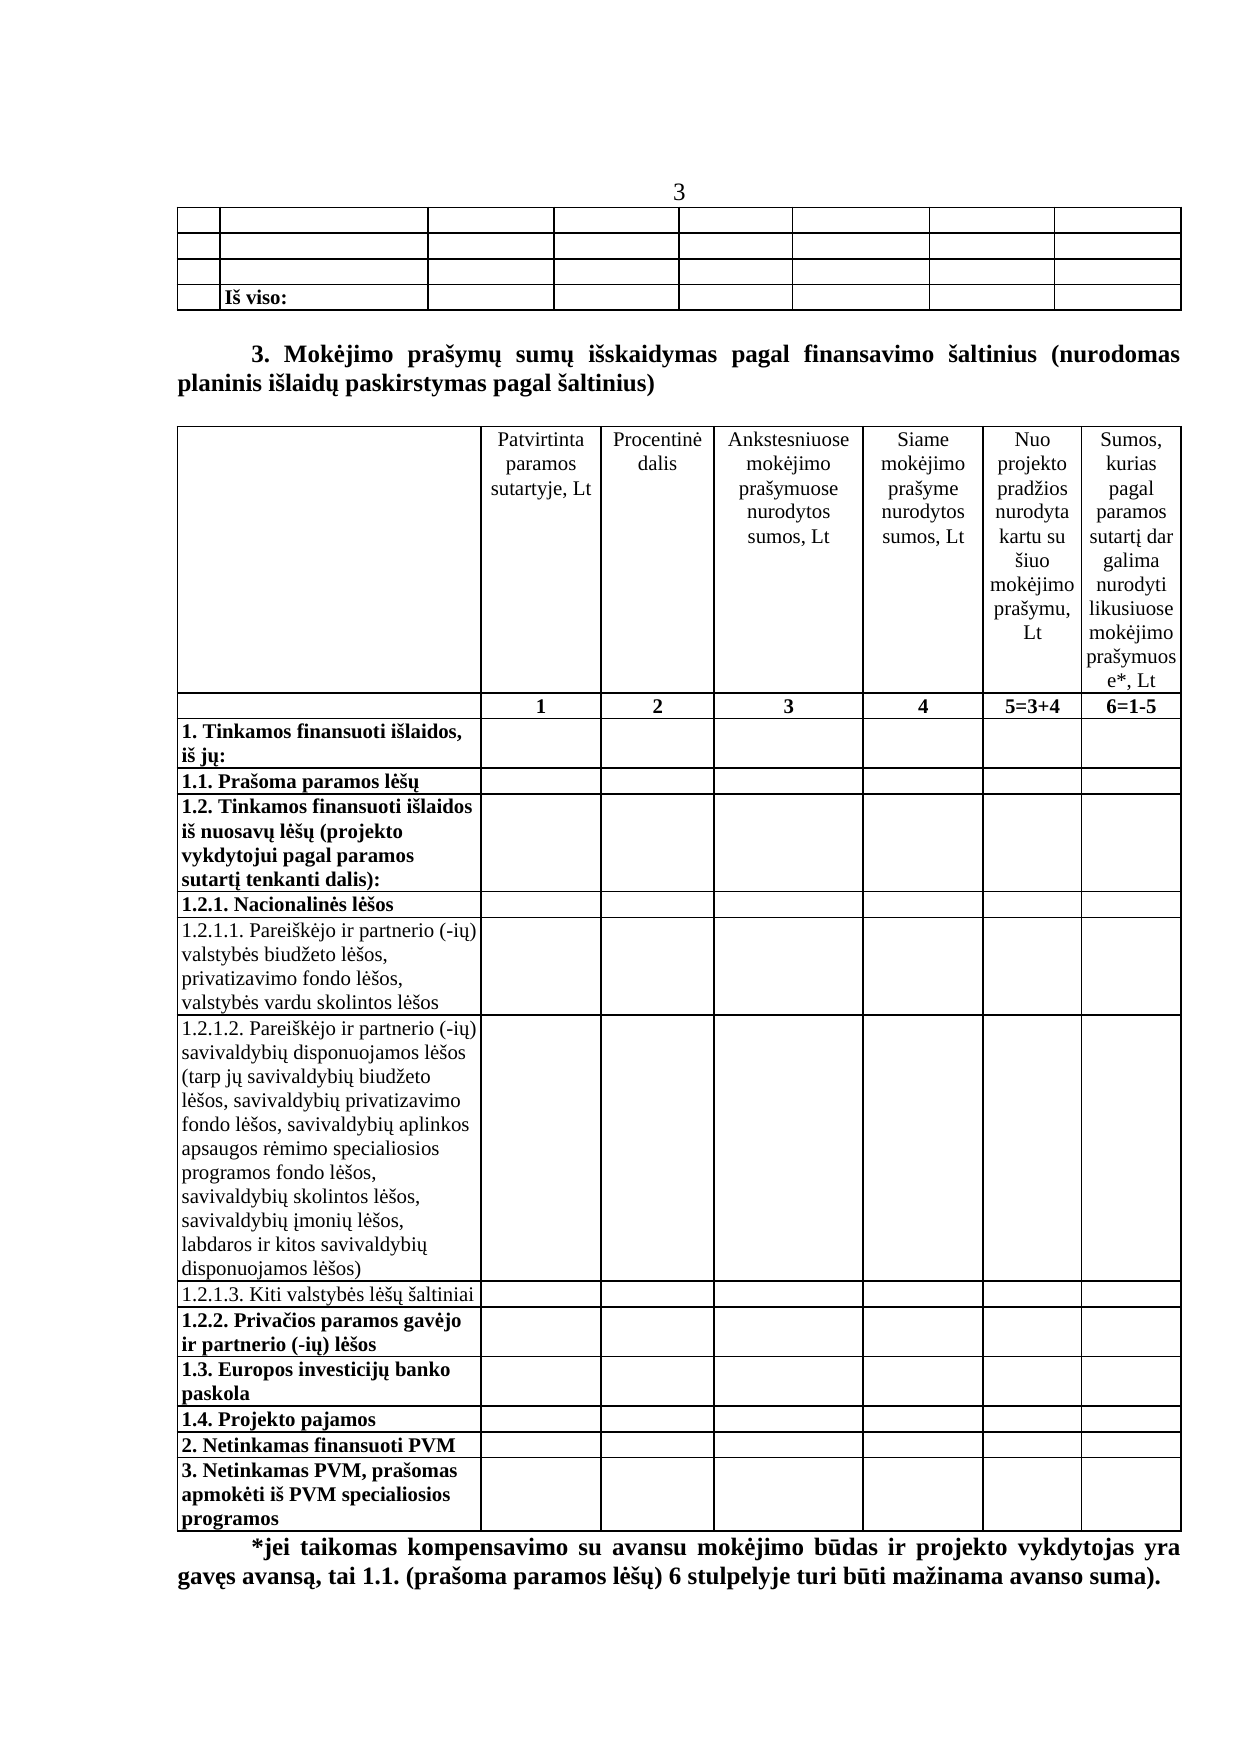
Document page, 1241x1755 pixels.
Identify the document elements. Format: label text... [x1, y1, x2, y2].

table_cell [864, 1357, 982, 1405]
table_cell [1077, 1282, 1081, 1306]
text *jei taikomas kompensavimo su avansu mokėjimo būdas ir projekto vykdytojas yra gavęs avansą, tai 1.1. (prašoma paramos lėšų) 6 stulpelyje turi būti mažinama avanso suma). [177, 1532, 1181, 1589]
table_header Ankstesniuose mokėjimo prašymuose nurodytos sumos, Lt [715, 427, 862, 692]
table_cell [864, 795, 982, 891]
table_cell [715, 795, 862, 891]
table_cell [549, 208, 553, 232]
table_cell [1082, 1282, 1086, 1306]
table_cell [1055, 285, 1059, 309]
table_cell [482, 1016, 600, 1280]
table_cell [674, 285, 678, 309]
text 3. Mokėjimo prašymų sumų išskaidymas pagal finansavimo šaltinius (nurodomas planinis išlaidų paskirstymas pagal šaltinius) [177, 339, 1181, 397]
table_cell [602, 795, 713, 891]
table_cell [1082, 769, 1086, 793]
table_cell [1082, 719, 1180, 767]
table_cell [1082, 892, 1086, 916]
table_cell [925, 285, 929, 309]
table_cell [788, 285, 792, 309]
table_cell [984, 795, 1081, 891]
table_cell [984, 1016, 1081, 1280]
table_cell [864, 719, 982, 767]
table_cell [1082, 1433, 1086, 1457]
table_cell [1077, 769, 1081, 793]
table_cell [1055, 208, 1059, 232]
table_cell [1055, 260, 1059, 283]
table_cell [715, 918, 862, 1014]
table_cell [925, 260, 929, 283]
table_cell [602, 1016, 713, 1280]
table_cell [602, 719, 713, 767]
table_cell [715, 1308, 862, 1356]
table_cell [930, 234, 934, 258]
table_cell [715, 1016, 862, 1280]
table_cell [984, 1357, 1081, 1405]
table_cell [1055, 234, 1059, 258]
table_cell [1050, 234, 1054, 258]
table_cell [925, 234, 929, 258]
table_cell [482, 1308, 600, 1356]
table_cell [984, 719, 1081, 767]
table_cell [1077, 892, 1081, 916]
table_cell [549, 234, 553, 258]
table_cell [1050, 285, 1054, 309]
table_cell [602, 918, 713, 1014]
table_cell [1082, 1458, 1180, 1530]
table_cell [1082, 1407, 1086, 1431]
table_cell [715, 719, 862, 767]
table_cell [1082, 1357, 1180, 1405]
table_cell [1082, 918, 1180, 1014]
table_cell [925, 208, 929, 232]
table_header Patvirtinta paramos sutartyje, Lt [482, 427, 600, 692]
table_cell [864, 1016, 982, 1280]
table_cell [1082, 1308, 1180, 1356]
table_cell [788, 260, 792, 283]
table_cell [602, 1458, 713, 1530]
table_header Procentinė dalis [602, 427, 713, 692]
table_cell [549, 285, 553, 309]
table_header Siame mokėjimo prašyme nurodytos sumos, Lt [864, 427, 982, 692]
table_cell [788, 234, 792, 258]
table_cell [1050, 208, 1054, 232]
table_cell [482, 1458, 600, 1530]
table_cell [984, 1308, 1081, 1356]
table_cell [984, 1458, 1081, 1530]
table_cell [674, 208, 678, 232]
table_cell [1082, 1016, 1180, 1280]
table_cell [930, 260, 934, 283]
table_cell [1077, 1407, 1081, 1431]
table_cell [715, 1357, 862, 1405]
table_cell [674, 260, 678, 283]
table_cell [864, 1308, 982, 1356]
table_cell [864, 918, 982, 1014]
table_cell [1082, 795, 1180, 891]
table_cell [984, 918, 1081, 1014]
table_header Nuo projekto pradžios nurodyta kartu su šiuo mokėjimo prašymu, Lt [984, 427, 1081, 692]
table_cell [602, 1357, 713, 1405]
table_cell [482, 719, 600, 767]
table_cell [715, 1458, 862, 1530]
table_cell [549, 260, 553, 283]
table_cell [930, 208, 934, 232]
table_cell [674, 234, 678, 258]
table_cell [788, 208, 792, 232]
table_cell [482, 918, 600, 1014]
table_cell [930, 285, 934, 309]
table_cell [482, 795, 600, 891]
table_cell [1050, 260, 1054, 283]
table_cell [602, 1308, 713, 1356]
table_cell [482, 1357, 600, 1405]
table_cell [864, 1458, 982, 1530]
table_header [178, 427, 480, 692]
table_cell [1077, 1433, 1081, 1457]
